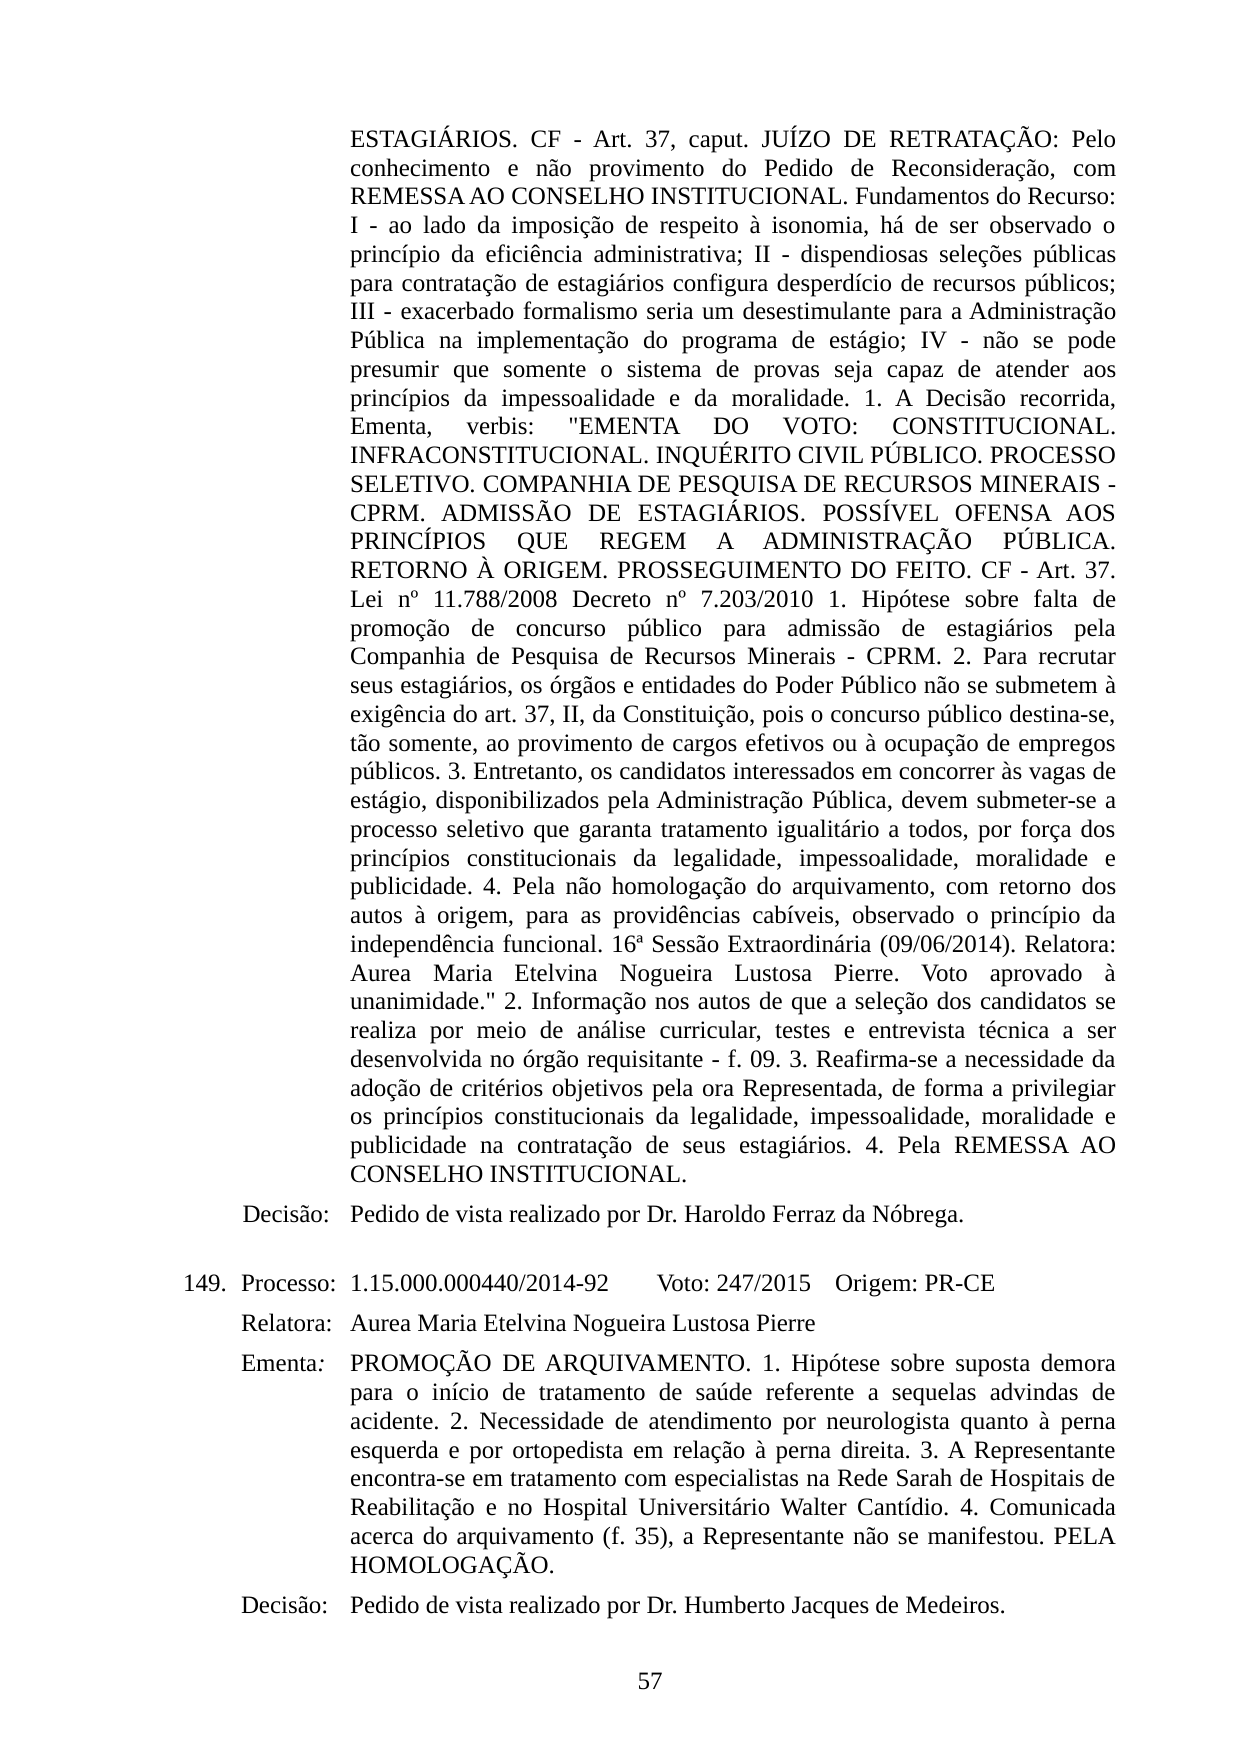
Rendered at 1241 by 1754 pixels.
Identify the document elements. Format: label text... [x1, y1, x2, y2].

table_cell Decisão: [235, 1584, 344, 1624]
table_cell Ementa: [235, 1343, 344, 1584]
table_cell ESTAGIÁRIOS. CF - Art. 37, caput. JUÍZO DE RETRATAÇÃO: Pelo conhecimento e não provimento do Pedido de Reconsideração, com REMESSA AO CONSELHO INSTITUCIONAL. Fundamentos do Recurso: I - ao lado da imposição de respeito à isonomia, há de ser observado o princípio da eficiência administrativa; II - dispendiosas seleções públicas para contratação de estagiários configura desperdício de recursos públicos; III - exacerbado formalismo seria um desestimulante para a Administração Pública na implementação do programa de estágio; IV - não se pode presumir que somente o sistema de provas seja capaz de atender aos princípios da impessoalidade e da moralidade. 1. A Decisão recorrida, Ementa, verbis: "EMENTA DO VOTO: CONSTITUCIONAL. INFRACONSTITUCIONAL. INQUÉRITO CIVIL PÚBLICO. PROCESSO SELETIVO. COMPANHIA DE PESQUISA DE RECURSOS MINERAIS - CPRM. ADMISSÃO DE ESTAGIÁRIOS. POSSÍVEL OFENSA AOS PRINCÍPIOS QUE REGEM A ADMINISTRAÇÃO PÚBLICA. RETORNO À ORIGEM. PROSSEGUIMENTO DO FEITO. CF - Art. 37. Lei nº 11.788/2008 Decreto nº 7.203/2010 1. Hipótese sobre falta de promoção de concurso público para admissão de estagiários pela Companhia de Pesquisa de Recursos Minerais - CPRM. 2. Para recrutar seus estagiários, os órgãos e entidades do Poder Público não se submetem à exigência do art. 37, II, da Constituição, pois o concurso público destina-se, tão somente, ao provimento de cargos efetivos ou à ocupação de empregos públicos. 3. Entretanto, os candidatos interessados em concorrer às vagas de estágio, disponibilizados pela Administração Pública, devem submeter-se a processo seletivo que garanta tratamento igualitário a todos, por força dos princípios constitucionais da legalidade, impessoalidade, moralidade e publicidade. 4. Pela não homologação do arquivamento, com retorno dos autos à origem, para as providências cabíveis, observado o princípio da independência funcional. 16ª Sessão Extraordinária (09/06/2014). Relatora: Aurea Maria Etelvina Nogueira Lustosa Pierre. Voto aprovado à unanimidade." 2. Informação nos autos de que a seleção dos candidatos se realiza por meio de análise curricular, testes e entrevista técnica a ser desenvolvida no órgão requisitante - f. 09. 3. Reafirma-se a necessidade da adoção de critérios objetivos pela ora Representada, de forma a privilegiar os princípios constitucionais da legalidade, impessoalidade, moralidade e publicidade na contratação de seus estagiários. 4. Pela REMESSA AO CONSELHO INSTITUCIONAL. [344, 118, 1122, 1193]
table_cell [177, 118, 237, 1193]
table_cell [177, 1193, 237, 1233]
table_cell PROMOÇÃO DE ARQUIVAMENTO. 1. Hipótese sobre suposta demora para o início de tratamento de saúde referente a sequelas advindas de acidente. 2. Necessidade de atendimento por neurologista quanto à perna esquerda e por ortopedista em relação à perna direita. 3. A Representante encontra-se em tratamento com especialistas na Rede Sarah de Hospitais de Reabilitação e no Hospital Universitário Walter Cantídio. 4. Comunicada acerca do arquivamento (f. 35), a Representante não se manifestou. PELA HOMOLOGAÇÃO. [344, 1343, 1122, 1584]
table_cell Relatora: [235, 1303, 344, 1343]
table_header Processo: [235, 1262, 344, 1302]
table_cell [237, 118, 344, 1193]
table_cell Pedido de vista realizado por Dr. Humberto Jacques de Medeiros. [344, 1584, 1122, 1624]
table_cell [177, 1584, 235, 1624]
table_cell Aurea Maria Etelvina Nogueira Lustosa Pierre [344, 1303, 1122, 1343]
table_header Origem: PR-CE [829, 1262, 1122, 1302]
table_cell Decisão: [237, 1193, 344, 1233]
table_header 1.15.000.000440/2014-92 [344, 1262, 651, 1302]
table_header 149. [177, 1262, 235, 1302]
table_cell [177, 1303, 235, 1343]
table_header Voto: 247/2015 [651, 1262, 829, 1302]
table_cell Pedido de vista realizado por Dr. Haroldo Ferraz da Nóbrega. [344, 1193, 1122, 1233]
table_cell [177, 1343, 235, 1584]
